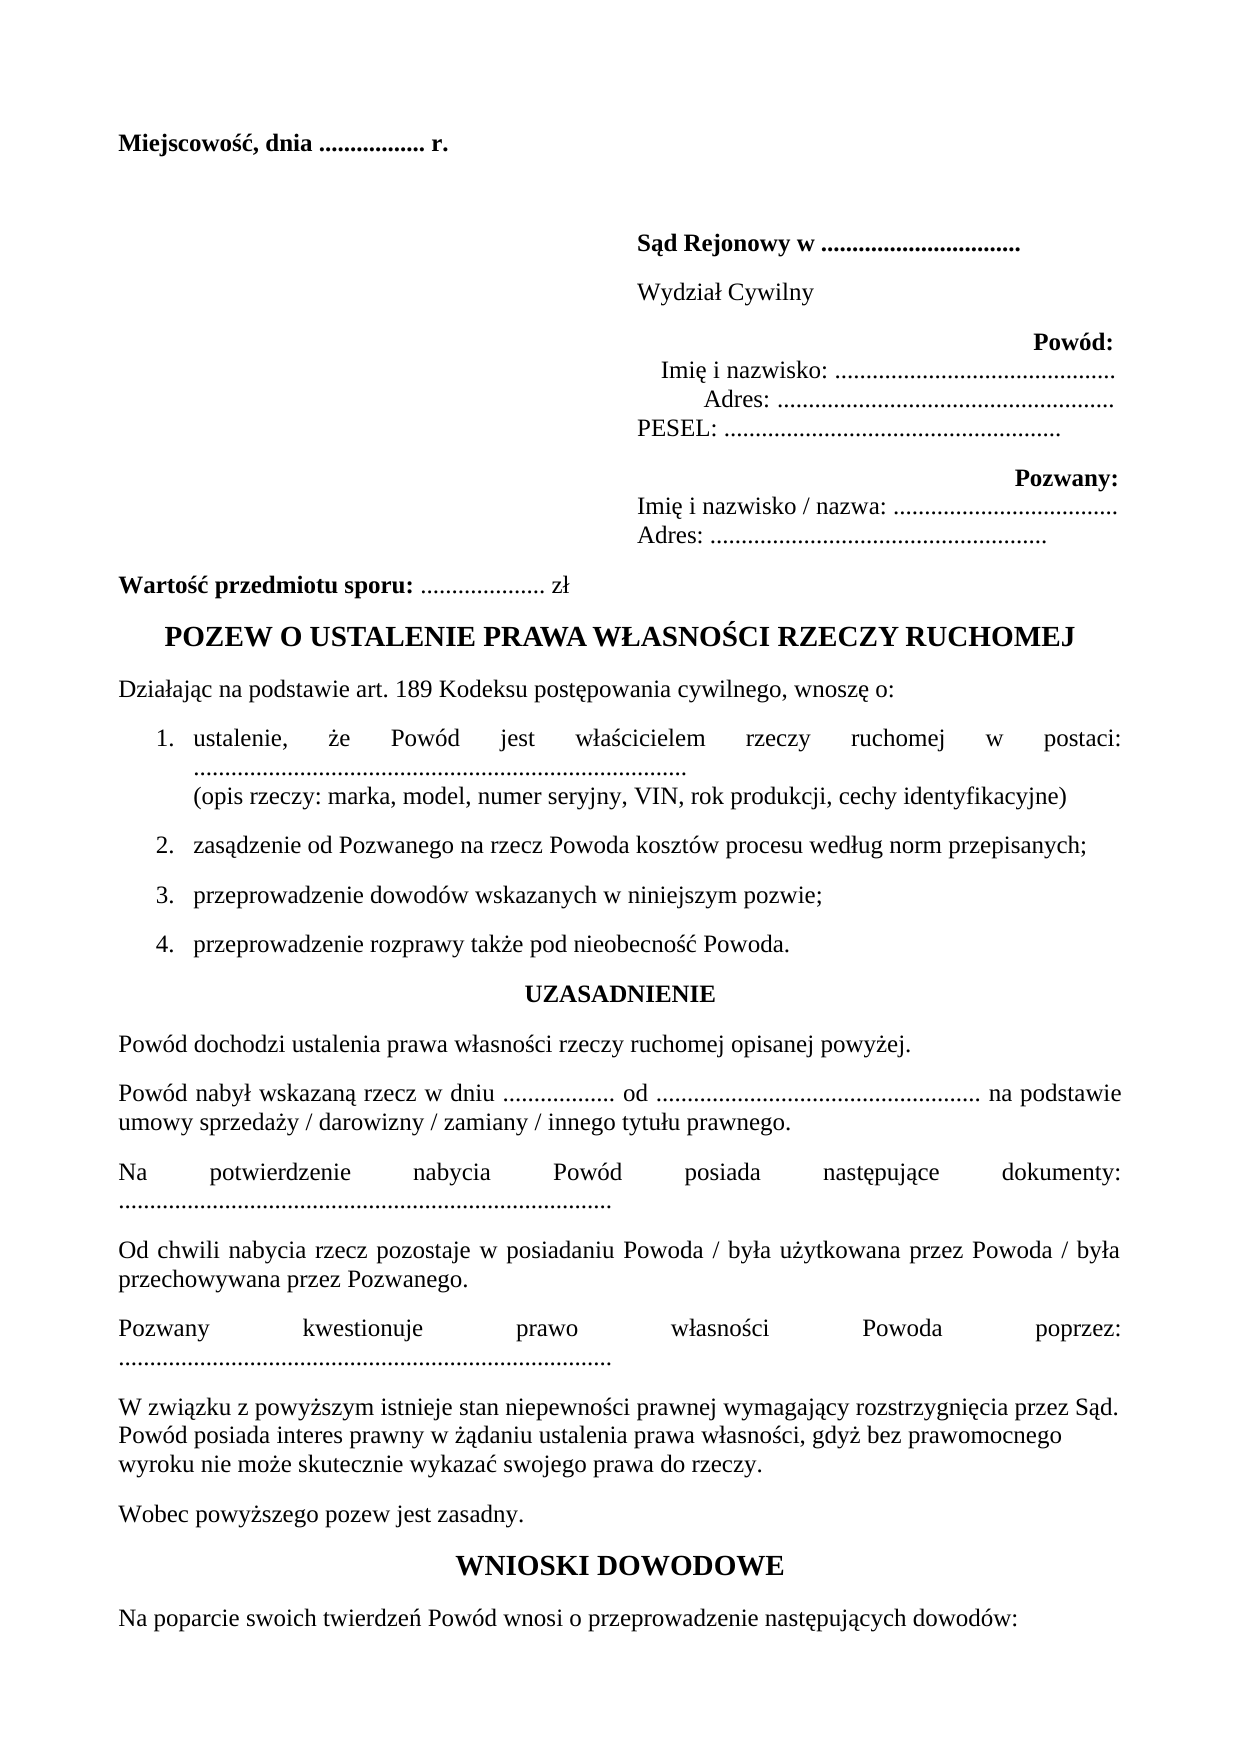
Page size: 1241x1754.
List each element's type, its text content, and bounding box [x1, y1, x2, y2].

text Wobec powyższego pozew jest zasadny. [118, 1499, 1122, 1527]
text Wydział Cywilny [118, 277, 1122, 306]
text Powód dochodzi ustalenia prawa własności rzeczy ruchomej opisanej powyżej. [118, 1029, 1122, 1057]
text UZASADNIENIE [118, 979, 1122, 1008]
text Powód nabył wskazaną rzecz w dniu .................. od .................................................... na podstawie umowy sprzedaży / darowizny / zamiany / innego tytułu prawnego. [118, 1078, 1122, 1136]
text Powód: Imię i nazwisko: ............................................. Adres: ...................................................... PESEL: ...................................................... [118, 327, 1122, 442]
list zasądzenie od Pozwanego na rzecz Powoda kosztów procesu według norm przepisanych; [156, 830, 1122, 859]
text Pozwany kwestionuje prawo własności Powoda poprzez: ............................................................................... [118, 1313, 1122, 1371]
text Na poparcie swoich twierdzeń Powód wnosi o przeprowadzenie następujących dowodów: [118, 1603, 1122, 1631]
text Wartość przedmiotu sporu: .................... zł [118, 570, 1122, 598]
text Na potwierdzenie nabycia Powód posiada następujące dokumenty: ............................................................................... [118, 1157, 1122, 1214]
text Miejscowość, dnia ................. r. [118, 128, 1122, 157]
text Od chwili nabycia rzecz pozostaje w posiadaniu Powoda / była użytkowana przez Powoda / była przechowywana przez Pozwanego. [118, 1235, 1122, 1292]
text Działając na podstawie art. 189 Kodeksu postępowania cywilnego, wnoszę o: [118, 674, 1122, 702]
list przeprowadzenie rozprawy także pod nieobecność Powoda. [156, 929, 1122, 958]
text Sąd Rejonowy w ................................ [118, 228, 1122, 256]
text POZEW O USTALENIE PRAWA WŁASNOŚCI RZECZY RUCHOMEJ [118, 619, 1122, 653]
list ustalenie, że Powód jest właścicielem rzeczy ruchomej w postaci: ............................................................................... (opis rzeczy: marka, model, numer seryjny, VIN, rok produkcji, cechy identyfikacyjne) [156, 723, 1122, 809]
text WNIOSKI DOWODOWE [118, 1548, 1122, 1582]
text W związku z powyższym istnieje stan niepewności prawnej wymagający rozstrzygnięcia przez Sąd. Powód posiada interes prawny w żądaniu ustalenia prawa własności, gdyż bez prawomocnego wyroku nie może skutecznie wykazać swojego prawa do rzeczy. [118, 1392, 1122, 1478]
text Pozwany: Imię i nazwisko / nazwa: .................................... Adres: ...................................................... [118, 463, 1122, 549]
list przeprowadzenie dowodów wskazanych w niniejszym pozwie; [156, 880, 1122, 909]
